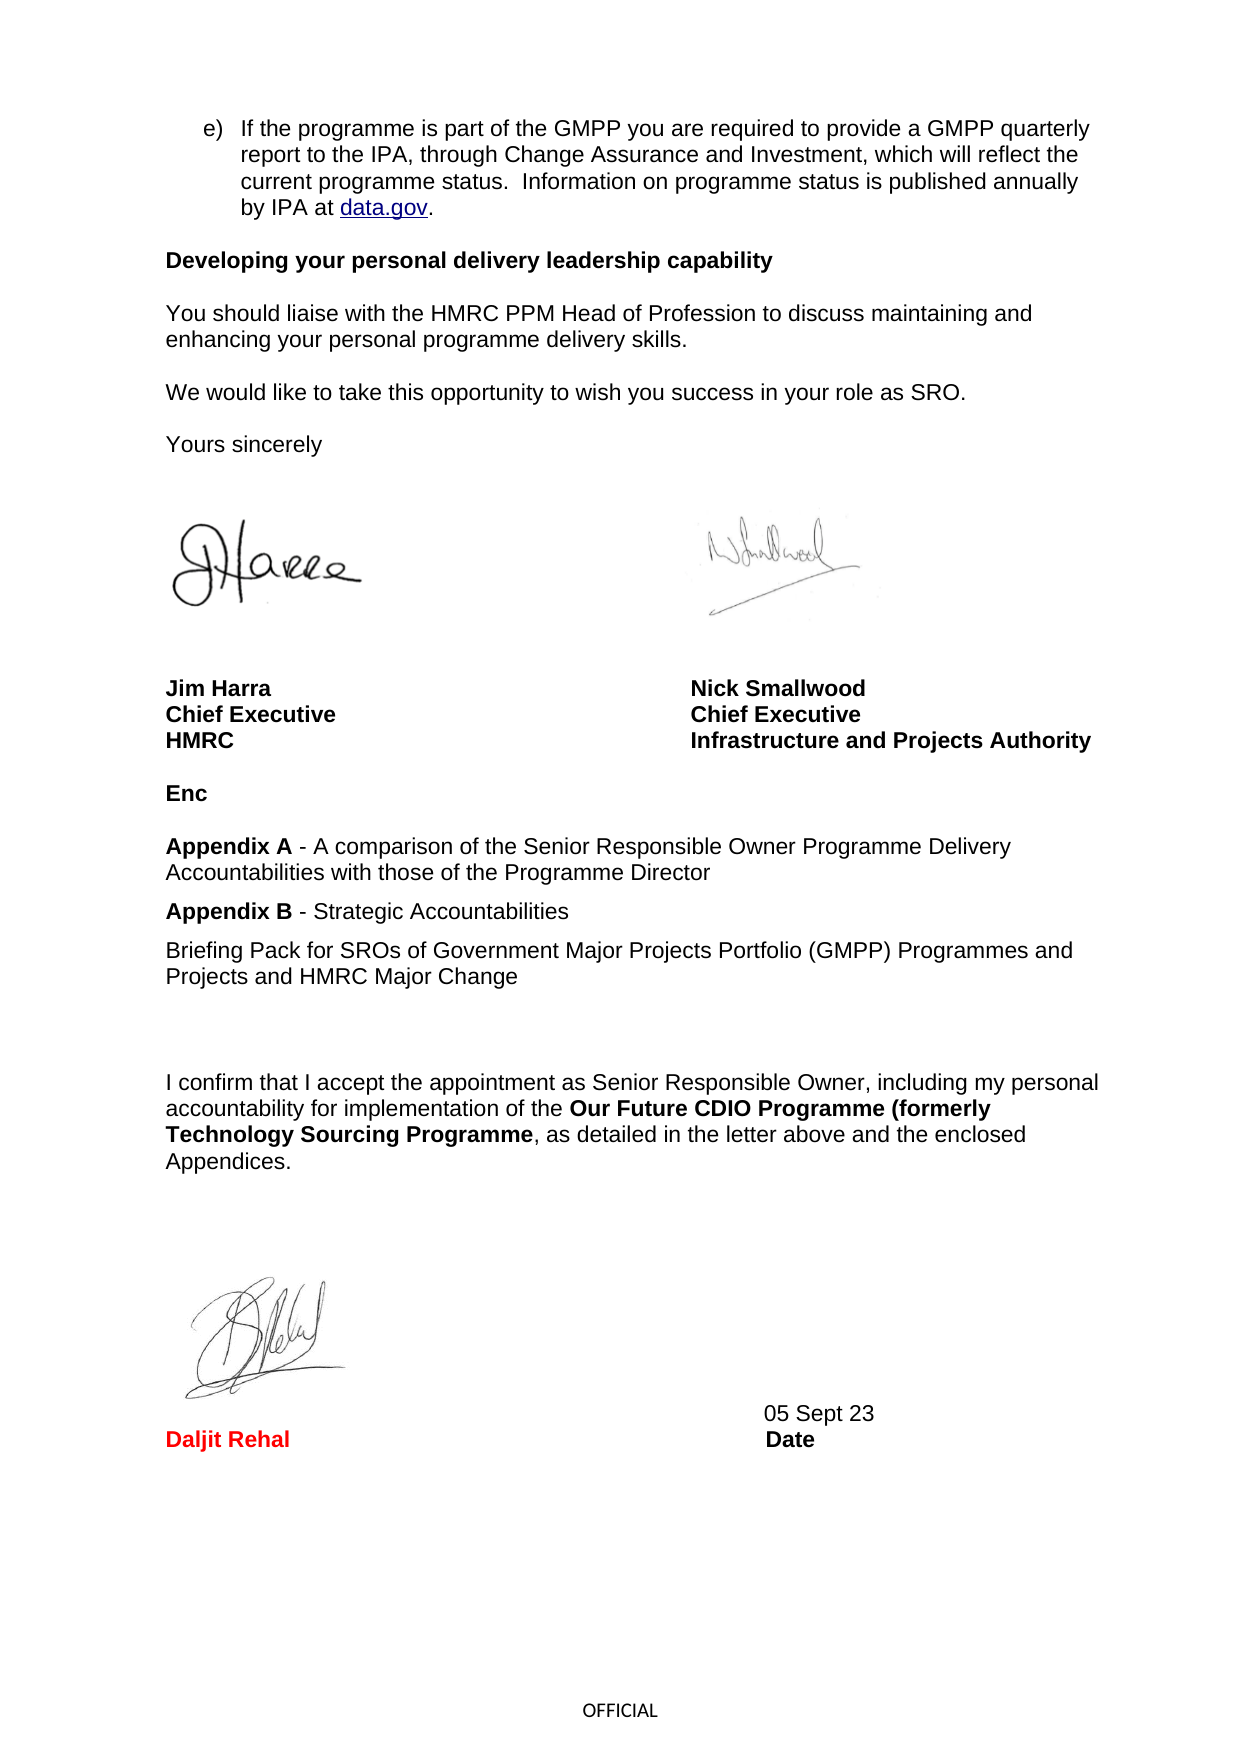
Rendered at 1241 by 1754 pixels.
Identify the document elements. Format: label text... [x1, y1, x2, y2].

text Yours sincerely [165, 431, 1104, 458]
text We would like to take this opportunity to wish you success in your role as SRO. [165, 378, 1104, 405]
text Jim Harra Nick Smallwood [165, 674, 1104, 701]
list If the programme is part of the GMPP you are required to provide a GMPP quarterly report to the IPA, through Change Assurance and Investment, which will reflect the current programme status. Information on programme status is published annually by IPA at data.gov. [203, 115, 1104, 220]
text Briefing Pack for SROs of Government Major Projects Portfolio (GMPP) Programmes and Projects and HMRC Major Change [165, 937, 1104, 989]
text Developing your personal delivery leadership capability [165, 247, 1104, 273]
text HMRC Infrastructure and Projects Authority [165, 727, 1104, 754]
text I confirm that I accept the appointment as Senior Responsible Owner, including my personal accountability for implementation of the Our Future CDIO Programme (formerly Technology Sourcing Programme, as detailed in the letter above and the enclosed Appendices. [165, 1068, 1104, 1174]
text Chief Executive Chief Executive [165, 701, 1104, 727]
text 05 Sept 23 [165, 1400, 1104, 1426]
text Appendix B - Strategic Accountabilities [165, 898, 1104, 924]
text You should liaise with the HMRC PPM Head of Profession to discuss maintaining and enhancing your personal programme delivery skills. [165, 299, 1104, 352]
text Enc [165, 780, 1104, 806]
text Appendix A - A comparison of the Senior Responsible Owner Programme Delivery Accountabilities with those of the Programme Director [165, 833, 1104, 885]
text Daljit Rehal Date [165, 1426, 1104, 1453]
